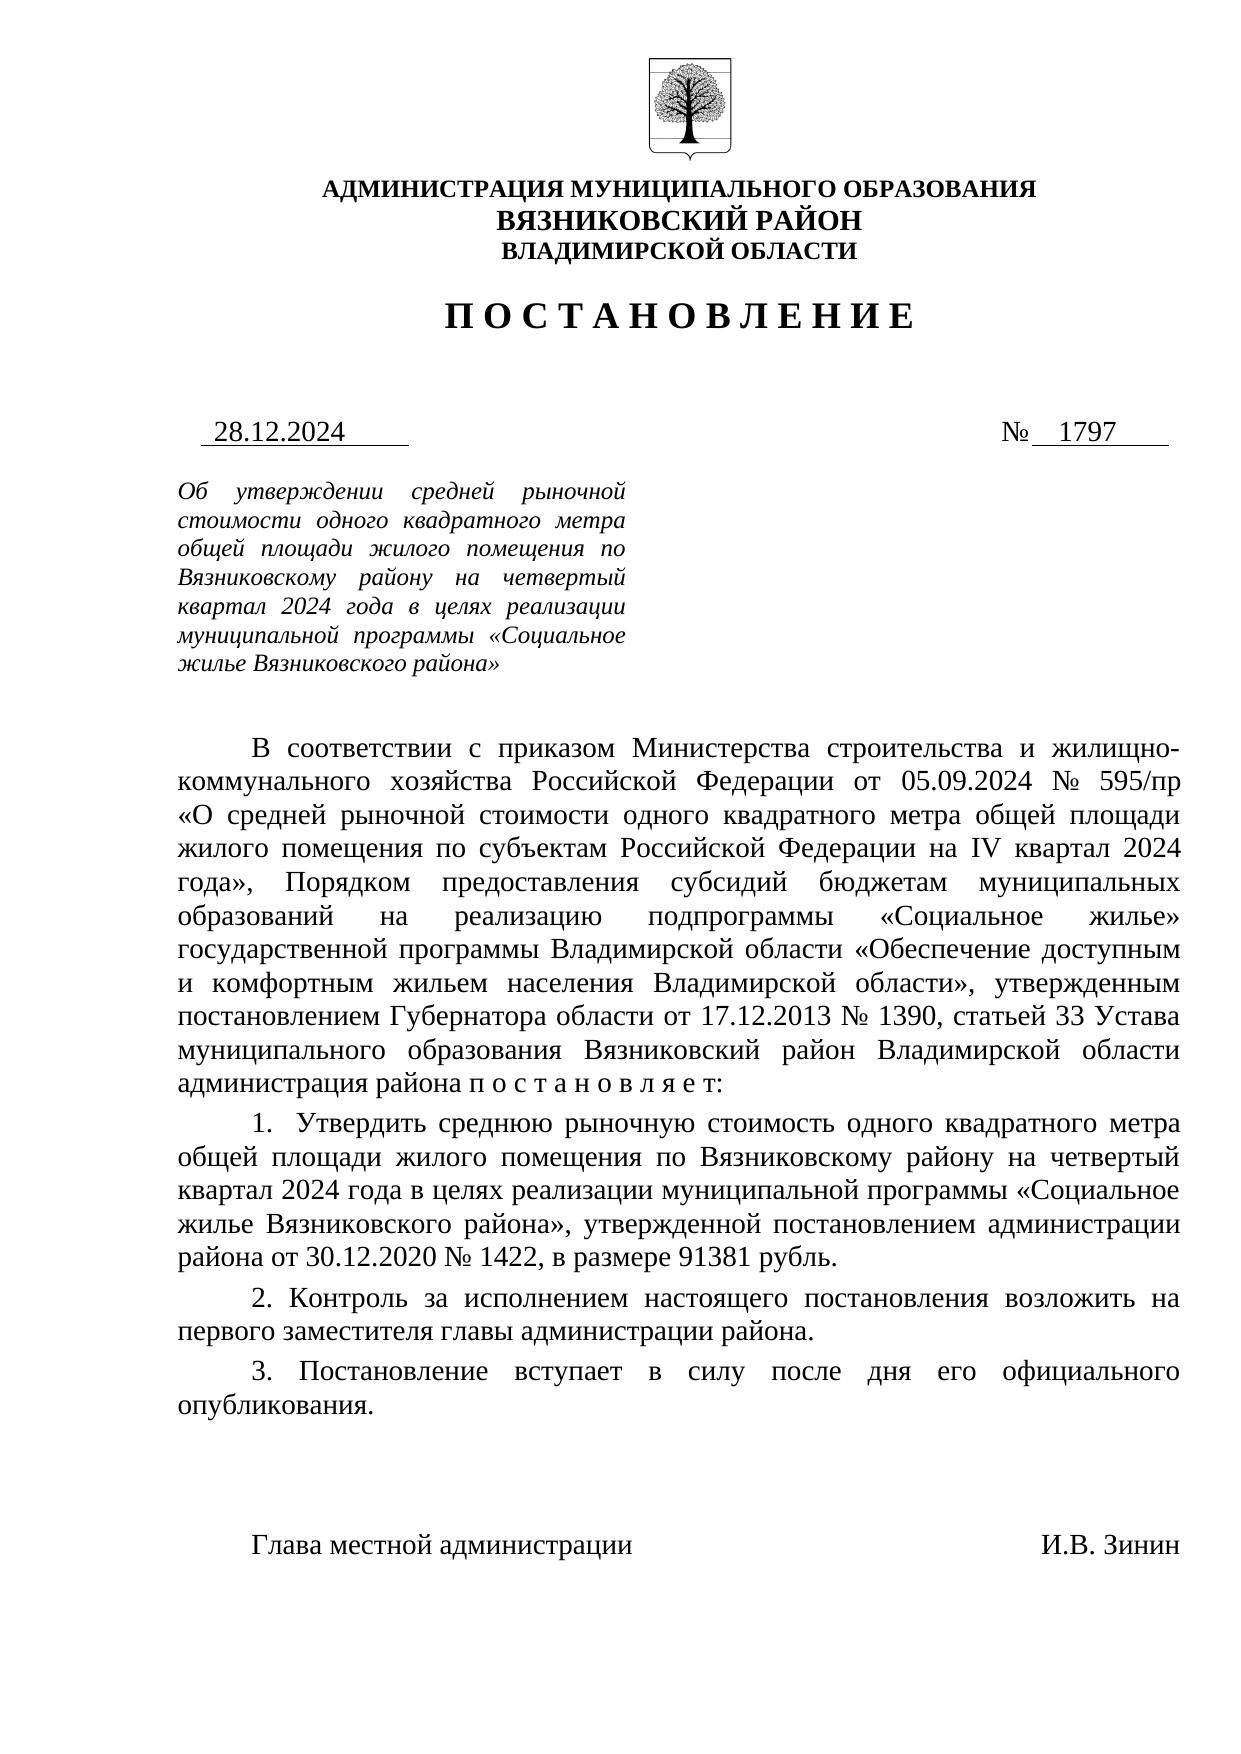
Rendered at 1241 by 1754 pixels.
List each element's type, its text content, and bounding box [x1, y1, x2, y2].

text 3. Постановление вступает в силу после дня его официального опубликования. [177, 1353, 1181, 1420]
text 28.12.2024 № 1797 [177, 414, 1181, 447]
text Об утверждении средней рыночной стоимости одного квадратного метра общей площади жилого помещения по Вязниковскому району на четвертый квартал 2024 года в целях реализации муниципальной программы «Социальное жилье Вязниковского района» [177, 476, 626, 677]
text ВЯЗНИКОВСКИЙ РАЙОН [177, 203, 1181, 236]
subtitle П О С Т А Н О В Л Е Н И Е [177, 294, 1181, 337]
text ВЛАДИМИРСКОЙ ОБЛАСТИ [177, 236, 1181, 265]
text Глава местной администрации И.В. Зинин [177, 1527, 1181, 1561]
subtitle 2. Контроль за исполнением настоящего постановления возложить на первого заместителя главы администрации района. [177, 1280, 1181, 1347]
subtitle АДМИНИСТРАЦИЯ МУНИЦИПАЛЬНОГО ОБРАЗОВАНИЯ [177, 174, 1181, 203]
list Утвердить среднюю рыночную стоимость одного квадратного метра общей площади жилого помещения по Вязниковскому району на четвертый квартал 2024 года в целях реализации муниципальной программы «Социальное жилье Вязниковского района», утвержденной постановлением администрации района от 30.12.2020 № 1422, в размере 91381 рубль. [177, 1105, 1181, 1273]
picture [648, 58, 737, 162]
text В соответствии с приказом Министерства строительства и жилищно-коммунального хозяйства Российской Федерации от 05.09.2024 № 595/пр «О средней рыночной стоимости одного квадратного метра общей площади жилого помещения по субъектам Российской Федерации на IV квартал 2024 года», Порядком предоставления субсидий бюджетам муниципальных образований на реализацию подпрограммы «Социальное жилье» государственной программы Владимирской области «Обеспечение доступным и комфортным жильем населения Владимирской области», утвержденным постановлением Губернатора области от 17.12.2013 № 1390, статьей 33 Устава муниципального образования Вязниковский район Владимирской области администрация района п о с т а н о в л я е т: [177, 730, 1181, 1099]
